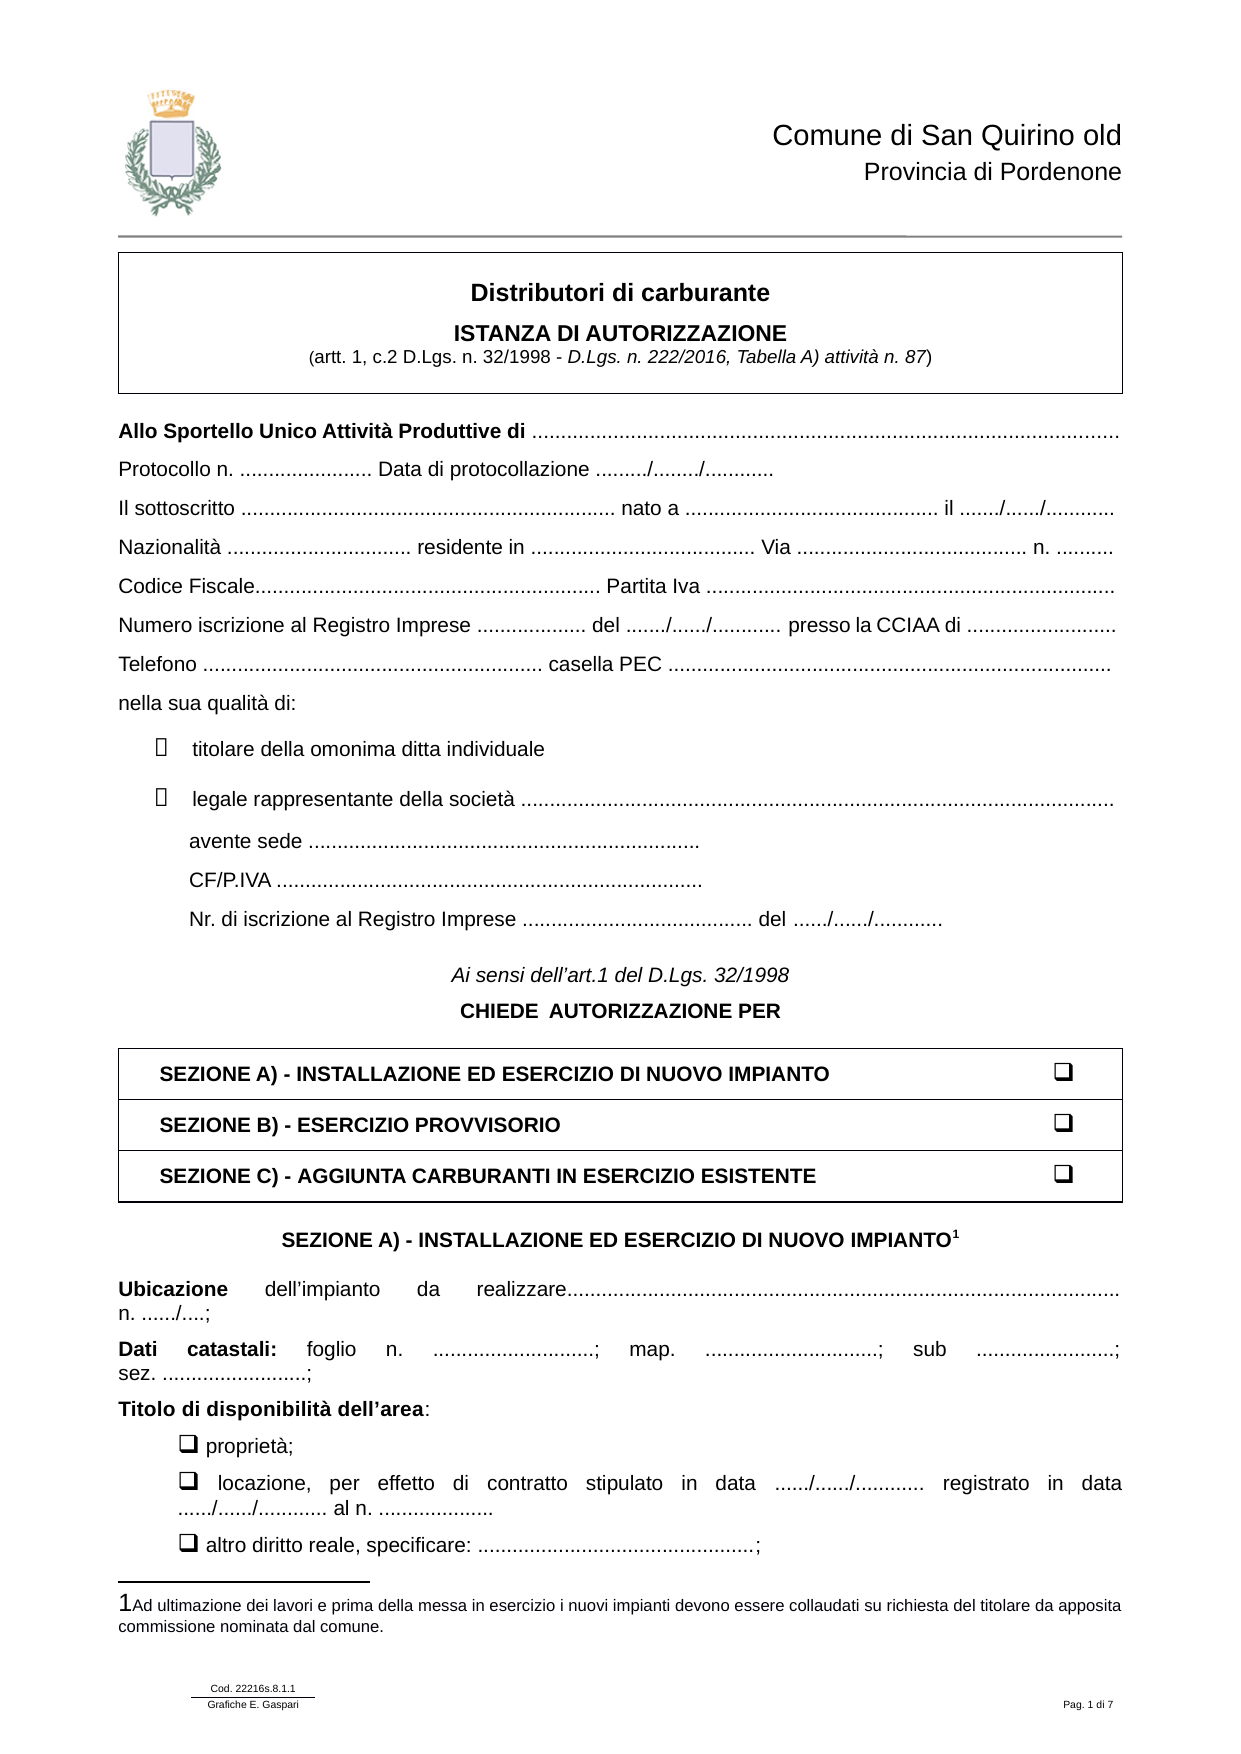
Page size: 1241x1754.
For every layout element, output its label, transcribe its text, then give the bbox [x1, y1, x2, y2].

text Comune di San Quirino old [224, 118, 1122, 152]
text CF/P.IVA .......................................................................... [189, 868, 1122, 892]
table_cell SEZIONE C) - AGGIUNTA CARBURANTI IN ESERCIZIO ESISTENTE  [119, 1151, 1122, 1201]
text Numero iscrizione al Registro Imprese ................... del ......./....../............ presso la CCIAA di .......................... [118, 613, 1122, 637]
text Ad ultimazione dei lavori e prima della messa in esercizio i nuovi impianti devono essere collaudati su richiesta del titolare da apposita commissione nominata dal comune. [118, 1588, 1122, 1636]
table_cell SEZIONE B) - ESERCIZIO PROVVISORIO  [119, 1100, 1122, 1150]
text SEZIONE A) - INSTALLAZIONE ED ESERCIZIO DI NUOVO IMPIANTO [118, 1227, 1122, 1251]
text  titolare della omonima ditta individuale [153, 729, 1122, 763]
text Dati catastali: foglio n. ............................; map. ..............................; sub ........................; sez. .........................; [118, 1337, 1122, 1385]
text Provincia di Pordenone [224, 157, 1122, 185]
subtitle Ai sensi dell’art.1 del D.Lgs. 32/1998 [118, 963, 1123, 987]
text Nr. di iscrizione al Registro Imprese ........................................ del ....../....../............ [189, 907, 1122, 931]
text Codice Fiscale............................................................ Partita Iva ....................................................................... [118, 574, 1122, 598]
text  altro diritto reale, specificare: ................................................; [177, 1533, 1122, 1558]
table_header SEZIONE A) - INSTALLAZIONE ED ESERCIZIO DI NUOVO IMPIANTO  [119, 1049, 1122, 1099]
table_header Distributori di carburante ISTANZA DI AUTORIZZAZIONE (artt. 1, c.2 D.Lgs. n. 32/1998 - D.Lgs. n. 222/2016, Tabella A) attività n. 87) [119, 253, 1122, 392]
text Titolo di disponibilità dell’area: [118, 1397, 1122, 1421]
text CHIEDE AUTORIZZAZIONE PER [118, 999, 1123, 1023]
text Nazionalità ................................ residente in ....................................... Via ........................................ n. .......... [118, 535, 1122, 559]
text Allo Sportello Unico Attività Produttive di [118, 418, 1122, 442]
text  locazione, per effetto di contratto stipulato in data ....../....../............ registrato in data ....../....../............ al n. .................... [177, 1471, 1122, 1520]
text avente sede .................................................................... [189, 829, 1122, 853]
text Il sottoscritto ................................................................. nato a ............................................ il ......./....../............ [118, 496, 1122, 520]
picture [122, 87, 224, 219]
text Protocollo n. ....................... Data di protocollazione ........./......../............ [118, 457, 1122, 481]
text  legale rappresentante della società ....................................................................................................... [153, 779, 1122, 813]
text nella sua qualità di: [118, 690, 1122, 714]
text  proprietà; [177, 1434, 1122, 1459]
text Telefono ........................................................... casella PEC ............................................................................. [118, 652, 1122, 676]
text Ubicazione dell’impianto da realizzare................................................................................................ n. ....../....; [118, 1276, 1122, 1324]
